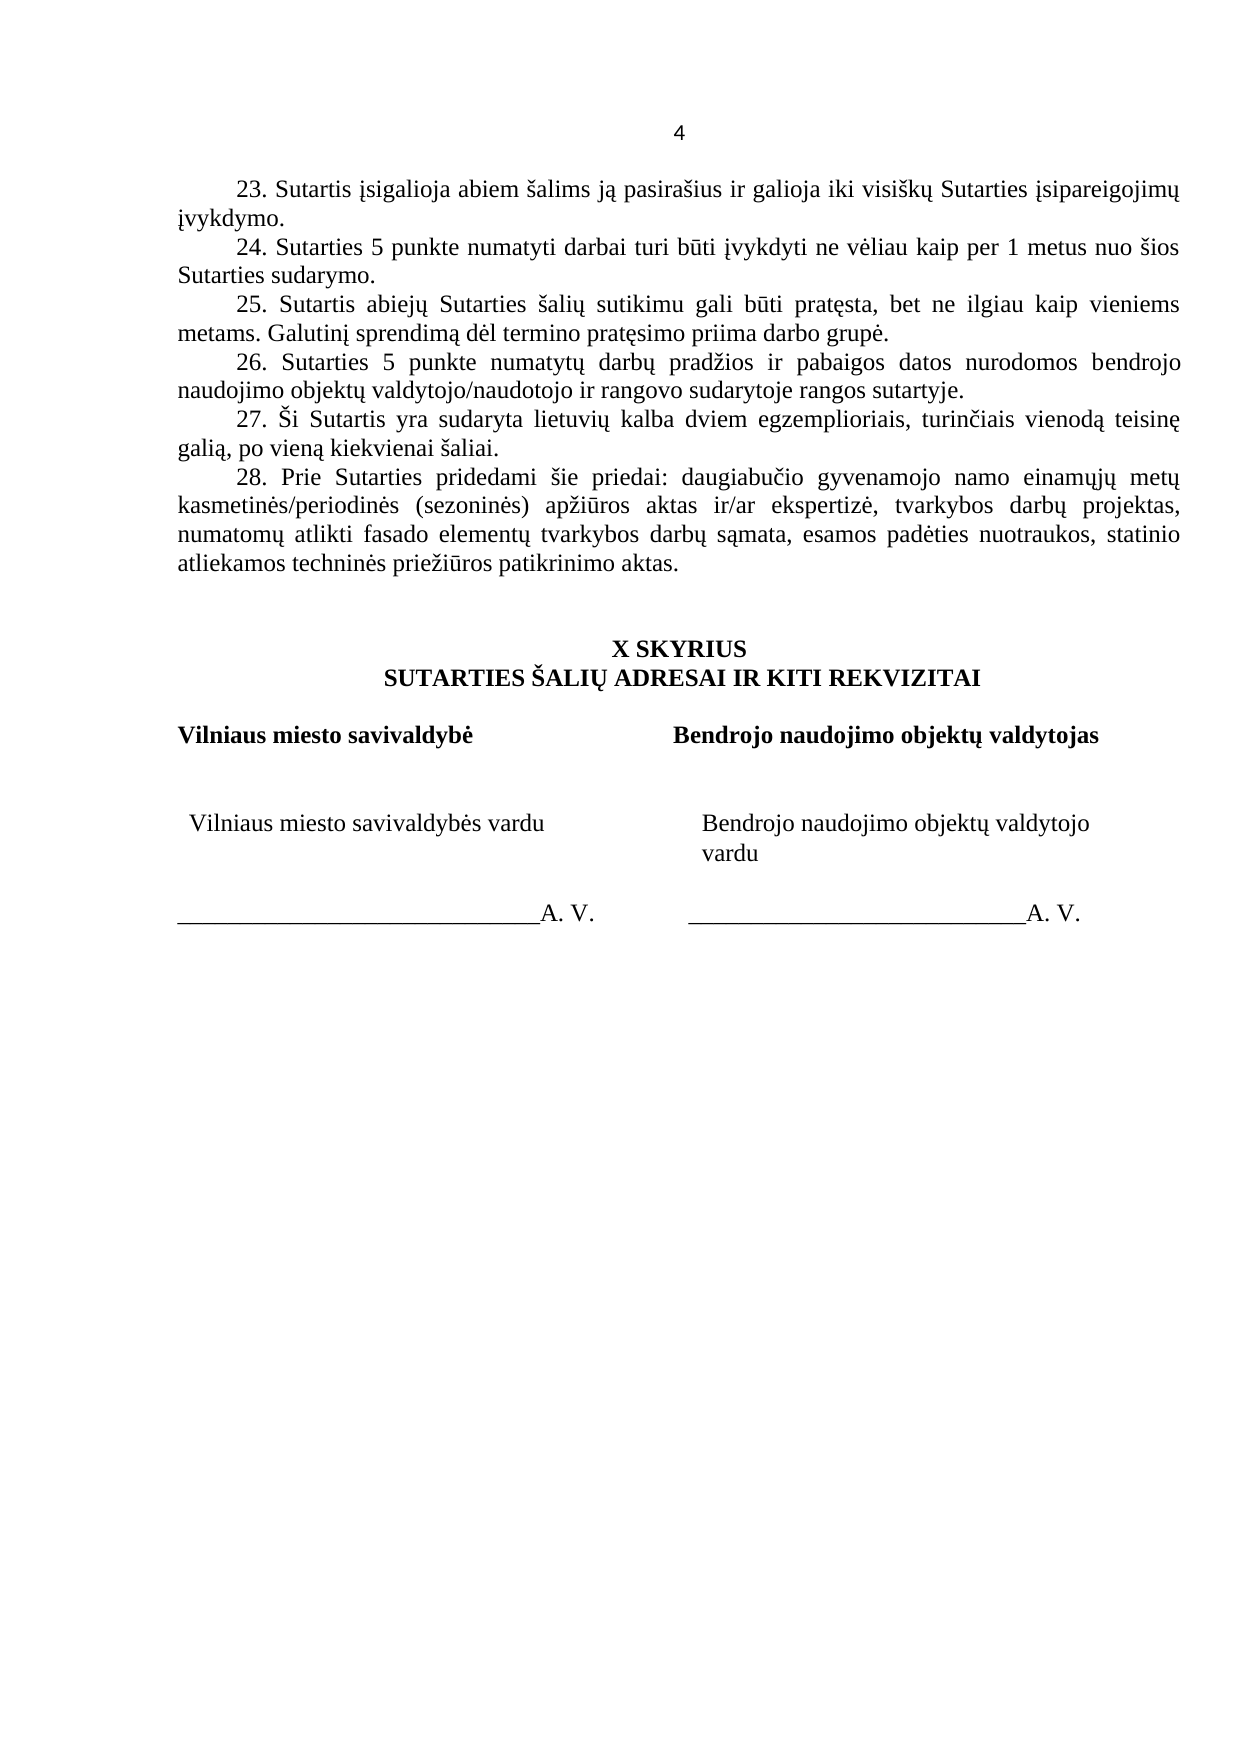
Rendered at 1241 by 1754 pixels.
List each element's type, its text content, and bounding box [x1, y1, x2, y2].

table_header Vilniaus miesto savivaldybės vardu [177, 778, 690, 898]
text 24. Sutarties 5 punkte numatyti darbai turi būti įvykdyti ne vėliau kaip per 1 metus nuo šios Sutarties sudarymo. [177, 232, 1181, 289]
text 25. Sutartis abiejų Sutarties šalių sutikimu gali būti pratęsta, bet ne ilgiau kaip vieniems metams. Galutinį sprendimą dėl termino pratęsimo priima darbo grupė. [177, 289, 1181, 347]
text 23. Sutartis įsigalioja abiem šalims ją pasirašius ir galioja iki visiškų Sutarties įsipareigojimų įvykdymo. [177, 174, 1181, 232]
text X SKYRIUS [177, 634, 1181, 663]
text 28. Prie Sutarties pridedami šie priedai: daugiabučio gyvenamojo namo einamųjų metų kasmetinės/periodinės (sezoninės) apžiūros aktas ir/ar ekspertizė, tvarkybos darbų projektas, numatomų atlikti fasado elementų tvarkybos darbų sąmata, esamos padėties nuotraukos, statinio atliekamos techninės priežiūros patikrinimo aktas. [177, 462, 1181, 577]
text Vilniaus miesto savivaldybė Bendrojo naudojimo objektų valdytojas [177, 720, 1181, 749]
text SUTARTIES ŠALIŲ ADRESAI IR KITI REKVIZITAI [177, 663, 1181, 692]
text 27. Ši Sutartis yra sudaryta lietuvių kalba dviem egzemplioriais, turinčiais vienodą teisinę galią, po vieną kiekvienai šaliai. [177, 404, 1181, 462]
table_header Bendrojo naudojimo objektų valdytojo vardu [690, 778, 1204, 898]
text _____________________________A. V. ___________________________A. V. [177, 898, 1181, 927]
text 26. Sutarties 5 punkte numatytų darbų pradžios ir pabaigos datos nurodomos bendrojo naudojimo objektų valdytojo/naudotojo ir rangovo sudarytoje rangos sutartyje. [177, 347, 1181, 404]
